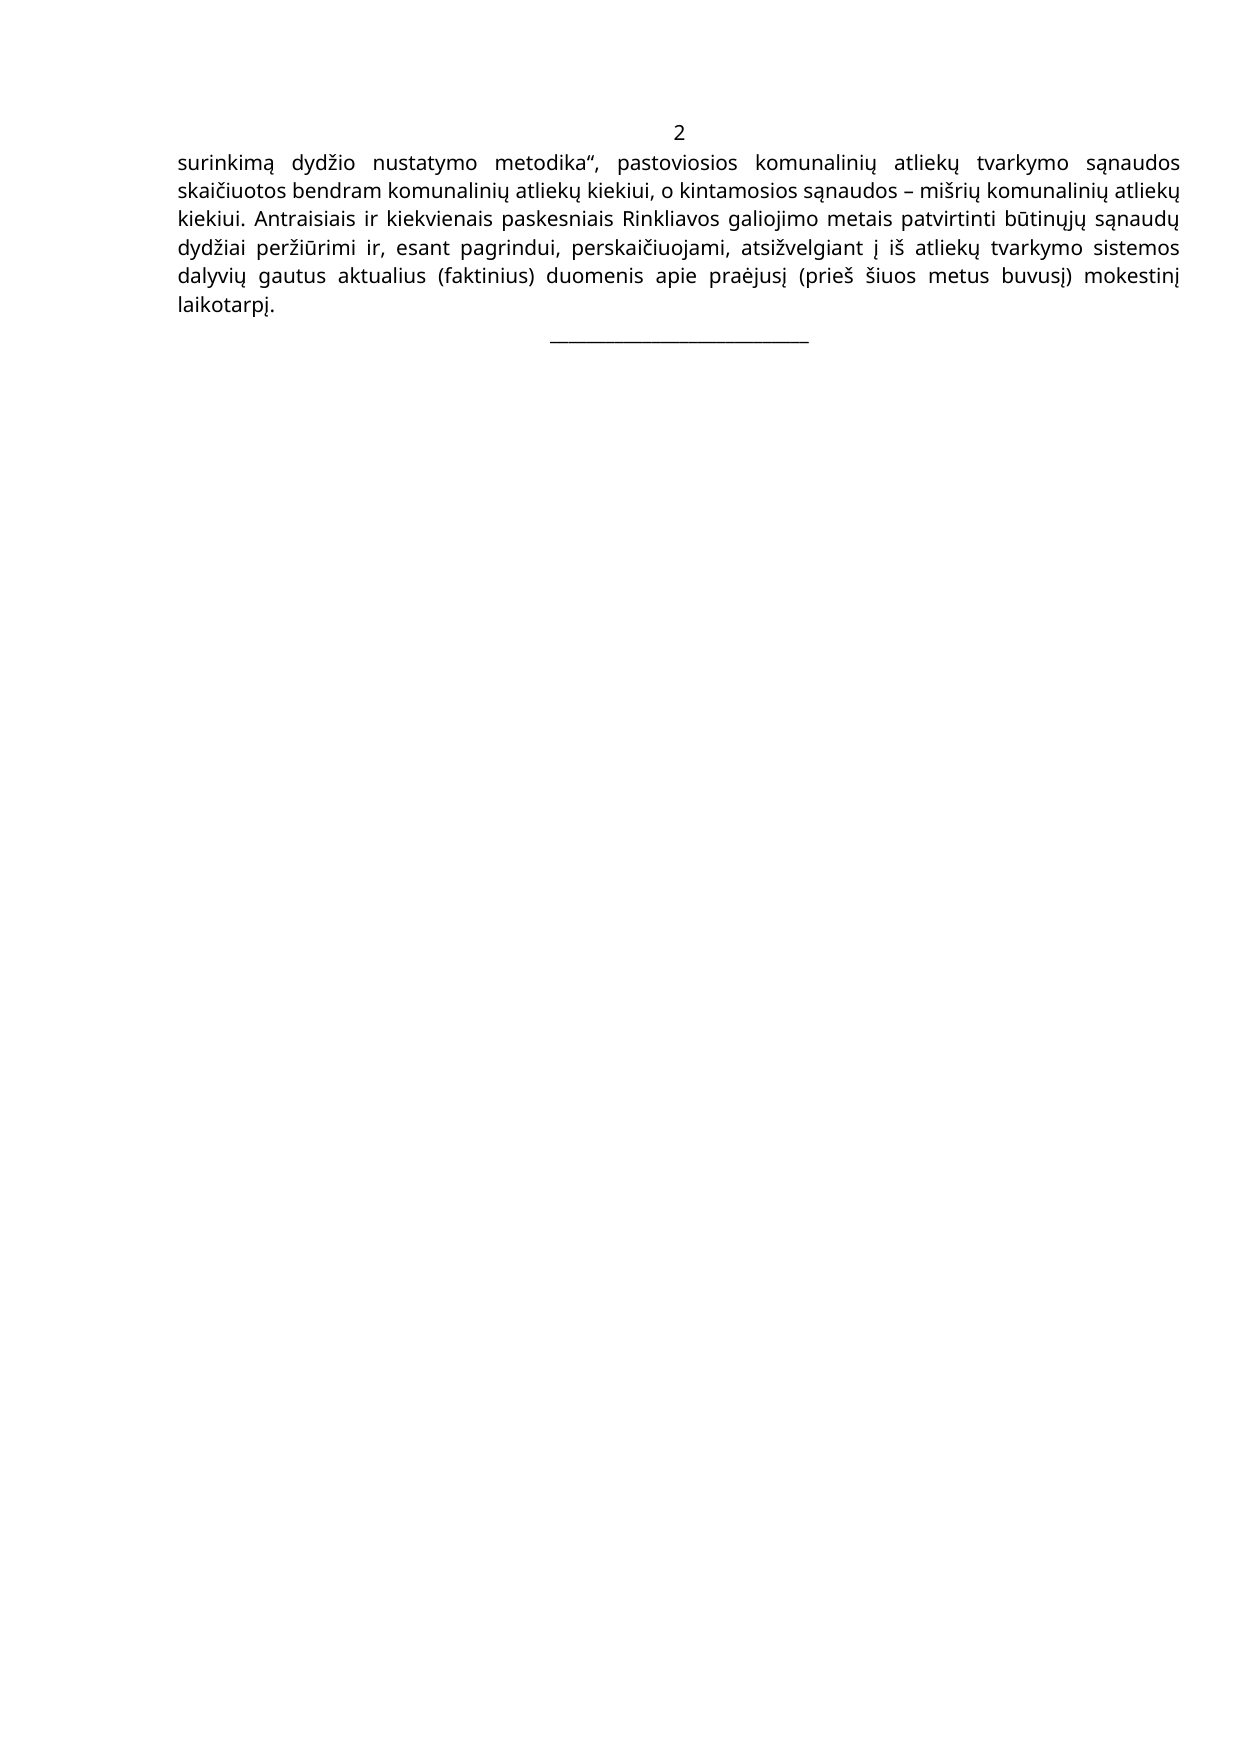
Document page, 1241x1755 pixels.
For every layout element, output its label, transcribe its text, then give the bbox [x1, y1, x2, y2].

text ____________________________ [177, 318, 1181, 347]
text surinkimą dydžio nustatymo metodika“, pastoviosios komunalinių atliekų tvarkymo sąnaudos skaičiuotos bendram komunalinių atliekų kiekiui, o kintamosios sąnaudos – mišrių komunalinių atliekų kiekiui. Antraisiais ir kiekvienais paskesniais Rinkliavos galiojimo metais patvirtinti būtinųjų sąnaudų dydžiai peržiūrimi ir, esant pagrindui, perskaičiuojami, atsižvelgiant į iš atliekų tvarkymo sistemos dalyvių gautus aktualius (faktinius) duomenis apie praėjusį (prieš šiuos metus buvusį) mokestinį laikotarpį. [177, 148, 1181, 318]
